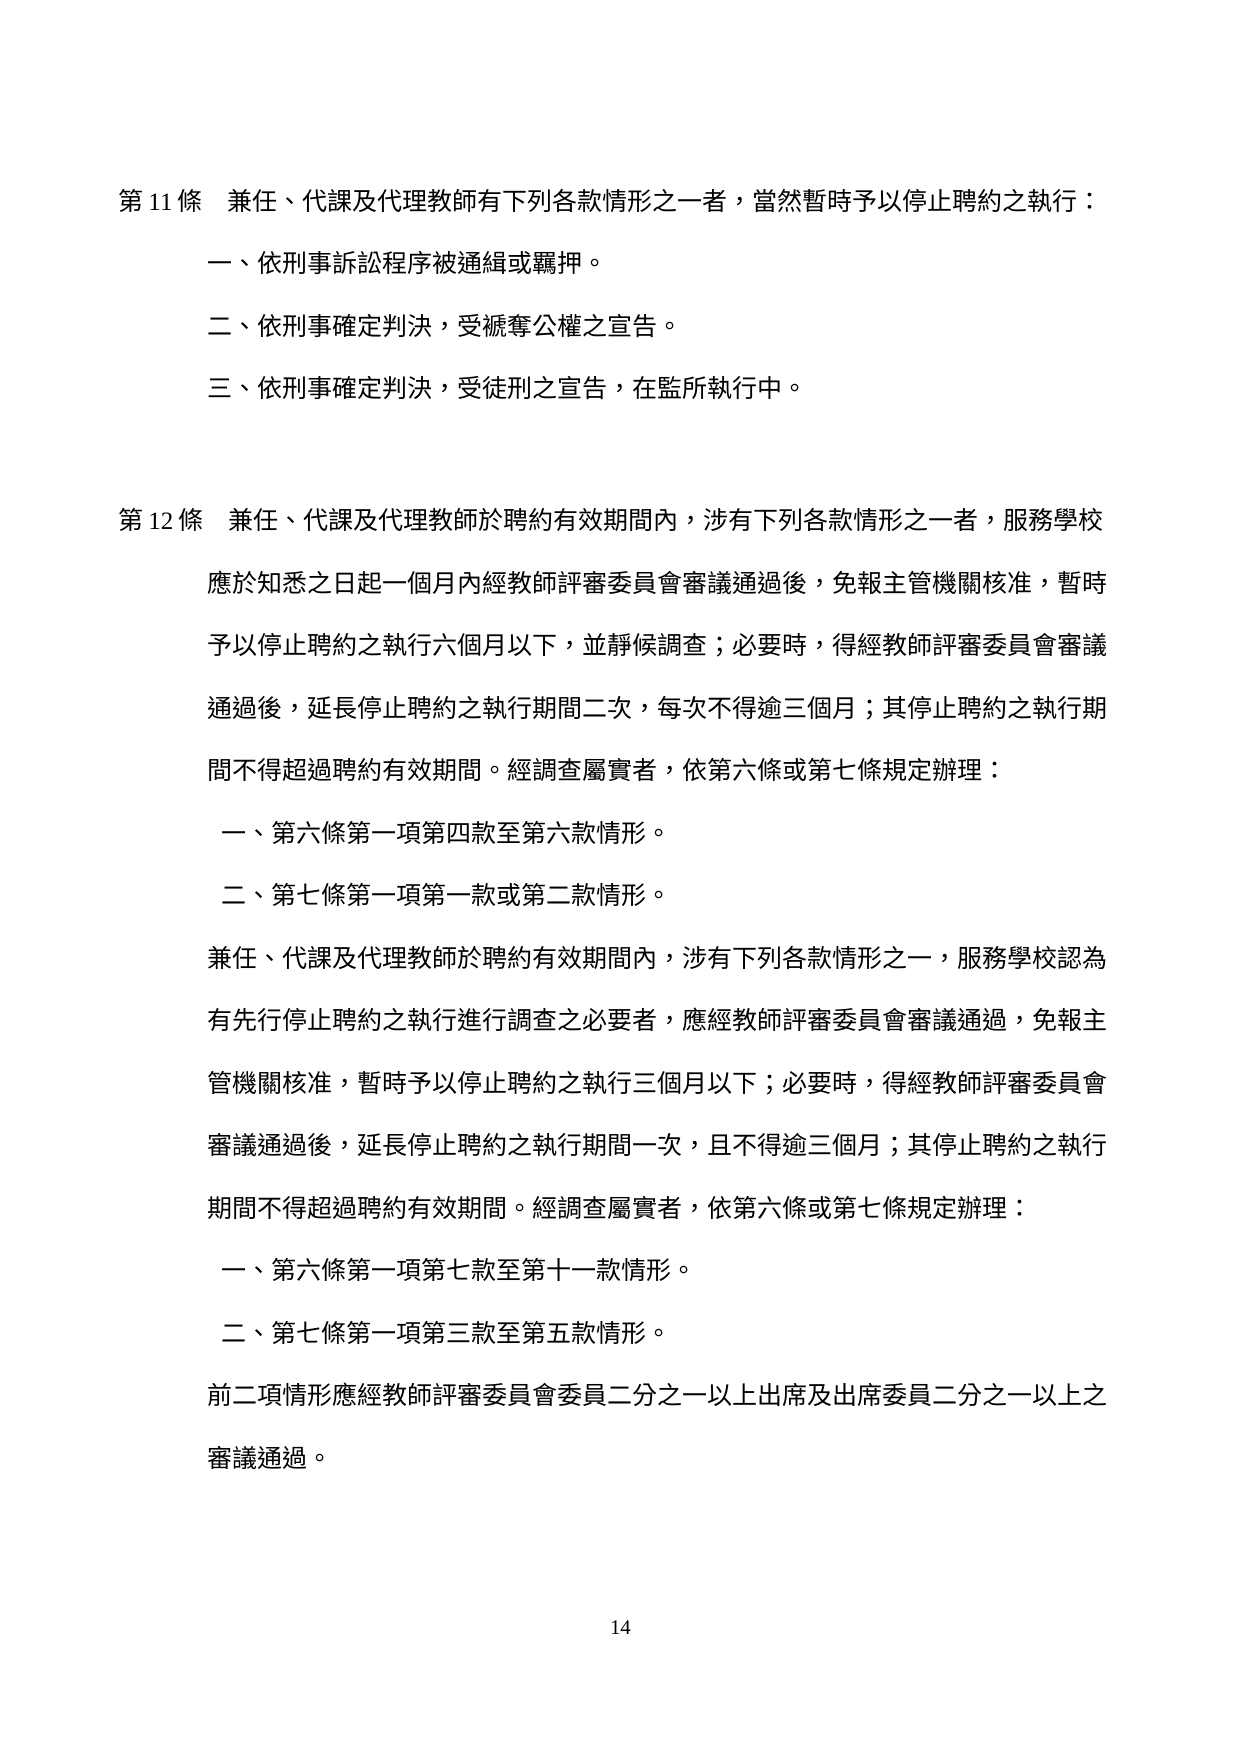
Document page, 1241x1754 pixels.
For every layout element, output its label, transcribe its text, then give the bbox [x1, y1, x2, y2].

text 一、第六條第一項第七款至第十一款情形。 [207, 1227, 1122, 1289]
text 一、依刑事訴訟程序被通緝或羈押。 [207, 220, 1122, 283]
text 二、第七條第一項第三款至第五款情形。 [207, 1289, 1122, 1352]
text 三、依刑事確定判決，受徒刑之宣告，在監所執行中。 [207, 345, 1122, 408]
text 第11條 兼任、代課及代理教師有下列各款情形之一者，當然暫時予以停止聘約之執行： [118, 158, 1122, 220]
text 一、第六條第一項第四款至第六款情形。 [207, 789, 1122, 852]
text 前二項情形應經教師評審委員會委員二分之一以上出席及出席委員二分之一以上之審議通過。 [207, 1352, 1122, 1477]
text 二、依刑事確定判決，受褫奪公權之宣告。 [207, 283, 1122, 345]
text 兼任、代課及代理教師於聘約有效期間內，涉有下列各款情形之一，服務學校認為有先行停止聘約之執行進行調查之必要者，應經教師評審委員會審議通過，免報主管機關核准，暫時予以停止聘約之執行三個月以下；必要時，得經教師評審委員會審議通過後，延長停止聘約之執行期間一次，且不得逾三個月；其停止聘約之執行期間不得超過聘約有效期間。經調查屬實者，依第六條或第七條規定辦理： [207, 914, 1122, 1227]
text 二、第七條第一項第一款或第二款情形。 [207, 852, 1122, 914]
text 第12條 兼任、代課及代理教師於聘約有效期間內，涉有下列各款情形之一者，服務學校應於知悉之日起一個月內經教師評審委員會審議通過後，免報主管機關核准，暫時予以停止聘約之執行六個月以下，並靜候調查；必要時，得經教師評審委員會審議通過後，延長停止聘約之執行期間二次，每次不得逾三個月；其停止聘約之執行期間不得超過聘約有效期間。經調查屬實者，依第六條或第七條規定辦理： [118, 477, 1122, 789]
